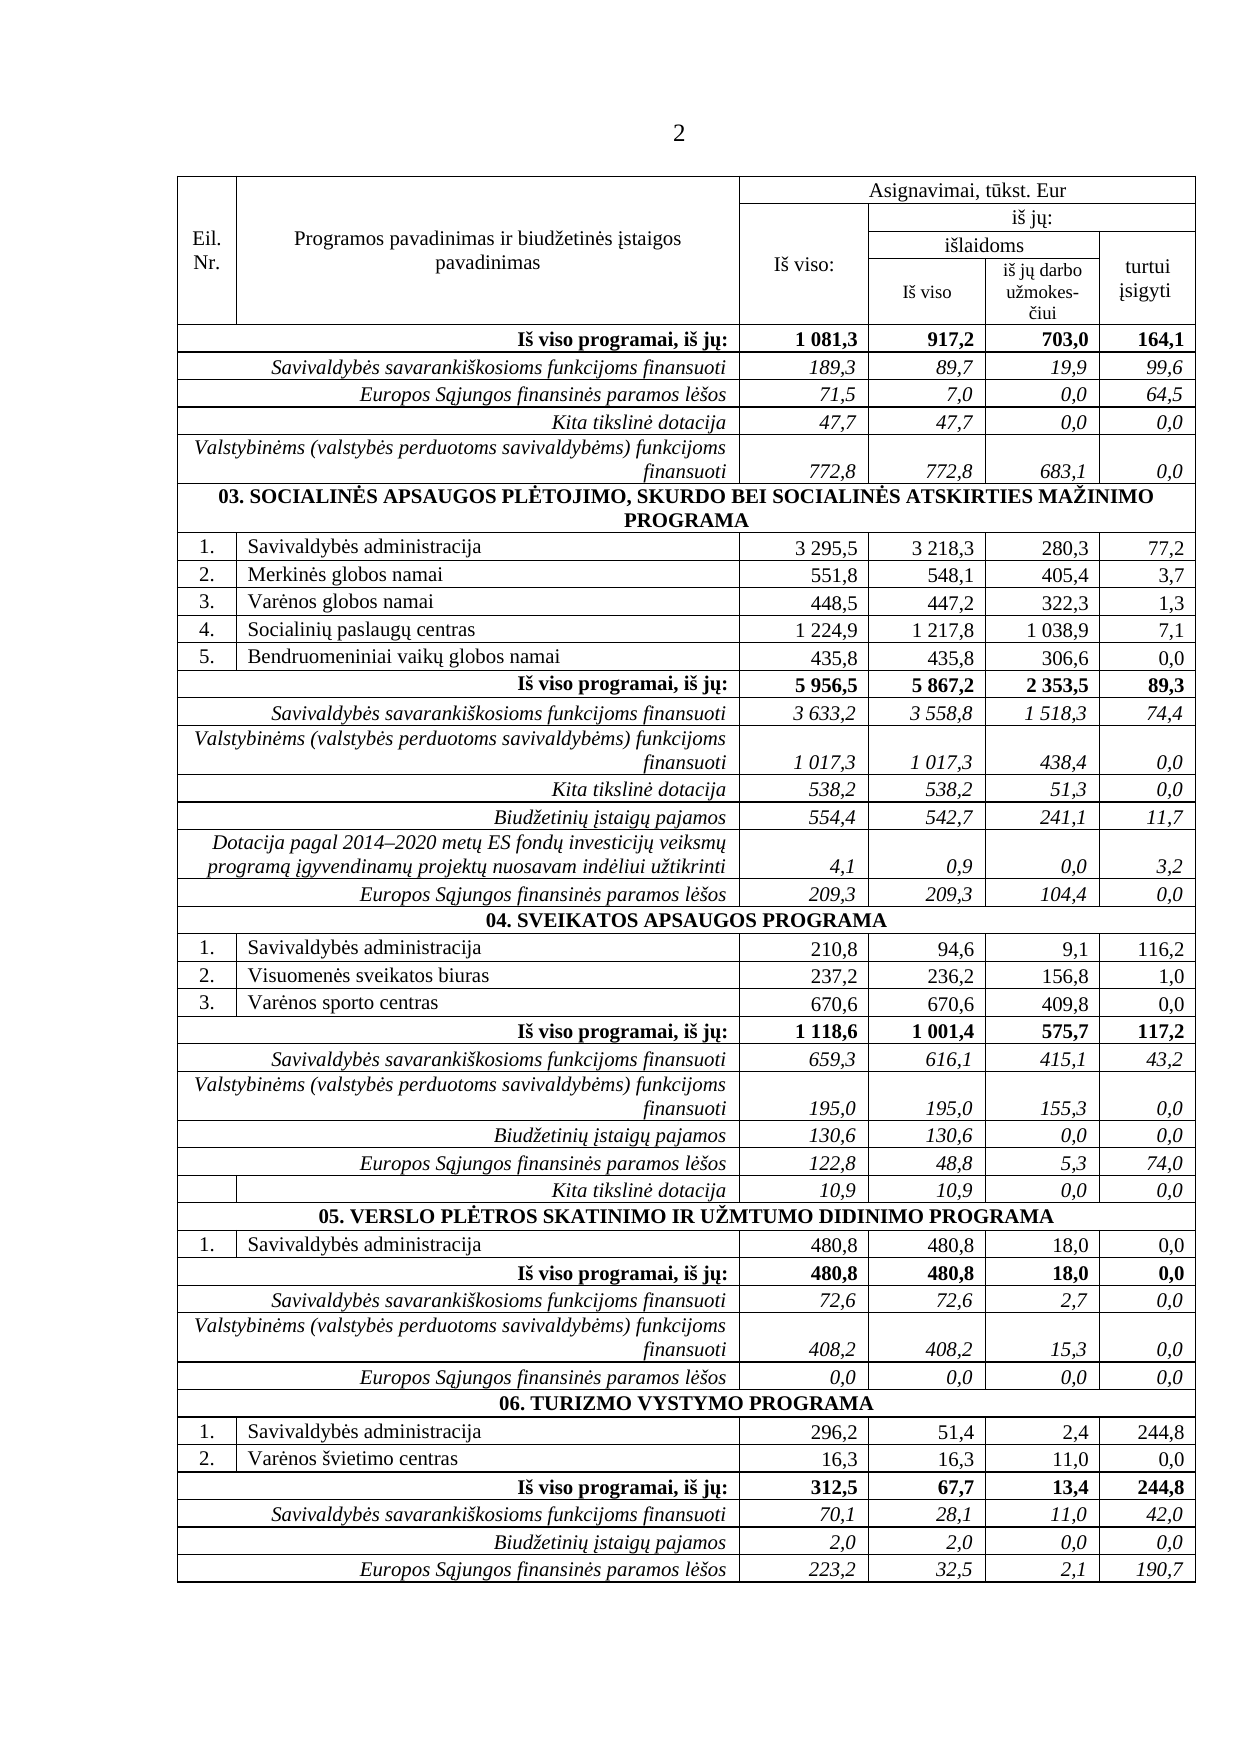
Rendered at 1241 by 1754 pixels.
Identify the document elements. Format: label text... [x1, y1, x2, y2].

table_cell 51,3 [986, 775, 1099, 801]
table_cell 616,1 [869, 1044, 985, 1071]
table_cell 18,0 [986, 1231, 1099, 1257]
table_cell 438,4 [986, 726, 1099, 774]
table_cell 42,0 [1100, 1500, 1195, 1526]
table_cell 1 038,9 [986, 616, 1099, 642]
table_cell 15,3 [986, 1313, 1099, 1361]
table_cell 11,7 [1100, 803, 1195, 829]
table_cell 122,8 [740, 1148, 868, 1175]
table_cell 306,6 [986, 643, 1099, 670]
table_cell 89,7 [869, 353, 985, 379]
table_cell Savivaldybės savarankiškosioms funkcijoms finansuoti [178, 353, 739, 379]
table_cell 0,0 [1100, 1121, 1195, 1147]
table_cell 2 353,5 [986, 671, 1099, 697]
table_cell 99,6 [1100, 353, 1195, 379]
table_cell Varėnos globos namai [237, 588, 739, 615]
table_header Eil. Nr. [178, 177, 236, 324]
table_cell 2,0 [869, 1528, 985, 1554]
table_cell Biudžetinių įstaigų pajamos [178, 1528, 739, 1554]
table_cell Savivaldybės savarankiškosioms funkcijoms finansuoti [178, 1044, 739, 1071]
table_cell 448,5 [740, 588, 868, 615]
table_cell 1 518,3 [986, 698, 1099, 725]
table_cell 659,3 [740, 1044, 868, 1071]
table_header Programos pavadinimas ir biudžetinės įstaigos pavadinimas [237, 177, 739, 324]
table_cell 1. [178, 533, 236, 560]
table_cell 1 224,9 [740, 616, 868, 642]
table_cell Kita tikslinė dotacija [236, 408, 739, 434]
table_cell 70,1 [740, 1500, 868, 1526]
table_cell 1 081,3 [740, 325, 868, 351]
table_cell Valstybinėms (valstybės perduotoms savivaldybėms) funkcijoms finansuoti [178, 1072, 739, 1120]
table_cell Savivaldybės administracija [237, 1418, 739, 1444]
table_cell 5 956,5 [740, 671, 868, 697]
table_cell Merkinės globos namai [237, 561, 739, 587]
table_cell 244,8 [1100, 1473, 1195, 1499]
table_cell 130,6 [869, 1121, 985, 1147]
table_cell 16,3 [869, 1445, 985, 1471]
table_cell 210,8 [740, 934, 868, 961]
table_cell 1. [178, 934, 236, 961]
table_cell 156,8 [986, 962, 1099, 988]
table_cell Kita tikslinė dotacija [237, 1176, 739, 1202]
table_cell 10,9 [869, 1176, 985, 1202]
table_cell 703,0 [986, 325, 1099, 351]
table_cell 4. [178, 616, 236, 642]
table_cell 480,8 [740, 1258, 868, 1285]
table_cell 190,7 [1100, 1555, 1195, 1581]
table_cell 195,0 [869, 1072, 985, 1120]
table_cell 19,9 [986, 353, 1099, 379]
table_cell Iš viso programai, iš jų: [178, 325, 739, 351]
table_cell 548,1 [869, 561, 985, 587]
table_cell Biudžetinių įstaigų pajamos [178, 803, 739, 829]
table_cell 480,8 [869, 1231, 985, 1257]
table_cell 89,3 [1100, 671, 1195, 697]
table_cell 772,8 [869, 435, 985, 483]
table_cell 209,3 [740, 879, 868, 906]
table_cell 72,6 [740, 1286, 868, 1312]
table_cell 447,2 [869, 588, 985, 615]
table_cell 0,0 [986, 408, 1099, 434]
table_cell Savivaldybės administracija [237, 1231, 739, 1257]
table_cell Iš viso programai, iš jų: [178, 1017, 739, 1043]
table_cell 0,0 [869, 1363, 985, 1389]
table_cell 43,2 [1100, 1044, 1195, 1071]
table_cell 189,3 [740, 353, 868, 379]
table_cell 67,7 [869, 1473, 985, 1499]
table_cell 0,0 [1100, 989, 1195, 1016]
table_cell Europos Sąjungos finansinės paramos lėšos [178, 1363, 739, 1389]
table_cell 117,2 [1100, 1017, 1195, 1043]
table_cell 16,3 [740, 1445, 868, 1471]
table_cell 2. [178, 1445, 236, 1471]
table_cell 1 017,3 [740, 726, 868, 774]
table_cell 05. VERSLO PLĖTROS SKATINIMO IR UŽMTUMO DIDINIMO PROGRAMA [178, 1203, 1195, 1230]
table_cell 0,0 [986, 830, 1099, 878]
table_cell 3. [178, 989, 236, 1016]
table_cell 3 295,5 [740, 533, 868, 560]
table_cell Europos Sąjungos finansinės paramos lėšos [178, 1148, 739, 1175]
table_cell Socialinių paslaugų centras [237, 616, 739, 642]
table_cell 0,0 [986, 1121, 1099, 1147]
table_cell 1. [178, 1231, 236, 1257]
table_cell 0,0 [1100, 726, 1195, 774]
table_cell 322,3 [986, 588, 1099, 615]
table_header Asignavimai, tūkst. Eur [740, 177, 1195, 203]
table_cell 312,5 [740, 1473, 868, 1499]
table_cell 74,0 [1100, 1148, 1195, 1175]
table_cell Europos Sąjungos finansinės paramos lėšos [178, 1555, 739, 1581]
table_cell 71,5 [740, 380, 868, 406]
table_cell Savivaldybės administracija [237, 533, 739, 560]
table_cell Iš viso: [740, 204, 868, 324]
table_cell 2,4 [986, 1418, 1099, 1444]
table_cell 11,0 [986, 1445, 1099, 1471]
table_cell 1 118,6 [740, 1017, 868, 1043]
table_cell 2. [178, 561, 236, 587]
table_cell Europos Sąjungos finansinės paramos lėšos [178, 879, 739, 906]
table_cell 1 001,4 [869, 1017, 985, 1043]
table_cell 551,8 [740, 561, 868, 587]
table_cell 77,2 [1100, 533, 1195, 560]
table_cell 405,4 [986, 561, 1099, 587]
table_cell 435,8 [869, 643, 985, 670]
table_cell 3 558,8 [869, 698, 985, 725]
table_cell 223,2 [740, 1555, 868, 1581]
table_cell Iš viso programai, iš jų: [178, 1258, 739, 1285]
table_cell 683,1 [986, 435, 1099, 483]
table_cell 04. SVEIKATOS APSAUGOS PROGRAMA [178, 907, 1195, 933]
table_cell 296,2 [740, 1418, 868, 1444]
table_cell Iš viso [869, 259, 985, 324]
table_cell 415,1 [986, 1044, 1099, 1071]
table_cell 0,0 [1100, 435, 1195, 483]
table_cell 0,0 [1100, 1286, 1195, 1312]
table_cell 435,8 [740, 643, 868, 670]
table_cell [178, 1176, 236, 1202]
table_cell 0,9 [869, 830, 985, 878]
table_cell 116,2 [1100, 934, 1195, 961]
table_cell 48,8 [869, 1148, 985, 1175]
table_cell 51,4 [869, 1418, 985, 1444]
table_cell 1 017,3 [869, 726, 985, 774]
table_cell 74,4 [1100, 698, 1195, 725]
table_cell 47,7 [869, 408, 985, 434]
table_cell 5 867,2 [869, 671, 985, 697]
table_cell 195,0 [740, 1072, 868, 1120]
table_cell 772,8 [740, 435, 868, 483]
table_cell 538,2 [869, 775, 985, 801]
table_cell 72,6 [869, 1286, 985, 1312]
table_cell 2,0 [740, 1528, 868, 1554]
table_cell Varėnos sporto centras [237, 989, 739, 1016]
table_cell 130,6 [740, 1121, 868, 1147]
table_cell 06. TURIZMO VYSTYMO PROGRAMA [178, 1390, 1195, 1416]
table_cell Valstybinėms (valstybės perduotoms savivaldybėms) funkcijoms finansuoti [178, 726, 739, 774]
table_cell Valstybinėms (valstybės perduotoms savivaldybėms) funkcijoms finansuoti [178, 1313, 739, 1361]
table_cell iš jų darbo užmokes-čiui [986, 259, 1099, 324]
table_cell 0,0 [1100, 1445, 1195, 1471]
table_cell 0,0 [1100, 1072, 1195, 1120]
table_cell 480,8 [869, 1258, 985, 1285]
table_cell 237,2 [740, 962, 868, 988]
table_cell iš jų: [869, 204, 1195, 231]
table_cell Savivaldybės savarankiškosioms funkcijoms finansuoti [178, 1500, 739, 1526]
table_cell 241,1 [986, 803, 1099, 829]
table_cell 575,7 [986, 1017, 1099, 1043]
table_cell 9,1 [986, 934, 1099, 961]
table_cell 155,3 [986, 1072, 1099, 1120]
table_cell Iš viso programai, iš jų: [178, 1473, 739, 1499]
table_cell 0,0 [1100, 1176, 1195, 1202]
table_cell Biudžetinių įstaigų pajamos [178, 1121, 739, 1147]
table_cell 280,3 [986, 533, 1099, 560]
table_cell Dotacija pagal 2014–2020 metų ES fondų investicijų veiksmų programą įgyvendinamų projektų nuosavam indėliui užtikrinti [178, 830, 739, 878]
table_cell 7,1 [1100, 616, 1195, 642]
table_cell 2,7 [986, 1286, 1099, 1312]
table_cell 0,0 [740, 1363, 868, 1389]
table_cell 917,2 [869, 325, 985, 351]
table_cell 0,0 [1100, 1363, 1195, 1389]
table_cell 1. [178, 1418, 236, 1444]
table_cell 5. [178, 643, 236, 670]
table_cell Valstybinėms (valstybės perduotoms savivaldybėms) funkcijoms finansuoti [178, 435, 739, 483]
table_cell 13,4 [986, 1473, 1099, 1499]
table_cell 47,7 [740, 408, 868, 434]
table_cell 0,0 [1100, 1313, 1195, 1361]
table_cell 32,5 [869, 1555, 985, 1581]
table_cell Varėnos švietimo centras [237, 1445, 739, 1471]
table_cell 11,0 [986, 1500, 1099, 1526]
table_cell 480,8 [740, 1231, 868, 1257]
table_cell Savivaldybės administracija [237, 934, 739, 961]
table_cell 244,8 [1100, 1418, 1195, 1444]
table_cell turtui įsigyti [1100, 232, 1195, 324]
table_cell 3,7 [1100, 561, 1195, 587]
table_cell 670,6 [740, 989, 868, 1016]
table_cell 0,0 [1100, 879, 1195, 906]
table_cell 554,4 [740, 803, 868, 829]
table_cell 2. [178, 962, 236, 988]
table_cell Savivaldybės savarankiškosioms funkcijoms finansuoti [178, 698, 739, 725]
table_cell [178, 380, 236, 406]
table_cell 408,2 [740, 1313, 868, 1361]
table_cell 542,7 [869, 803, 985, 829]
table_cell Iš viso programai, iš jų: [178, 671, 739, 697]
table_cell 0,0 [986, 380, 1099, 406]
table_cell 18,0 [986, 1258, 1099, 1285]
table_cell 0,0 [1100, 1231, 1195, 1257]
table_cell 0,0 [1100, 408, 1195, 434]
table_cell 5,3 [986, 1148, 1099, 1175]
table_cell 10,9 [740, 1176, 868, 1202]
table_cell Visuomenės sveikatos biuras [237, 962, 739, 988]
table_cell 538,2 [740, 775, 868, 801]
table_cell Savivaldybės savarankiškosioms funkcijoms finansuoti [178, 1286, 739, 1312]
table_cell 1,3 [1100, 588, 1195, 615]
table_cell Europos Sąjungos finansinės paramos lėšos [236, 380, 739, 406]
table_cell 28,1 [869, 1500, 985, 1526]
table_cell Kita tikslinė dotacija [178, 775, 739, 801]
table_cell [178, 408, 236, 434]
table_cell 409,8 [986, 989, 1099, 1016]
table_cell 0,0 [1100, 1528, 1195, 1554]
table_cell 0,0 [986, 1176, 1099, 1202]
table_cell 2,1 [986, 1555, 1099, 1581]
table_cell 3. [178, 588, 236, 615]
table_cell 7,0 [869, 380, 985, 406]
table_cell 1,0 [1100, 962, 1195, 988]
table_cell 4,1 [740, 830, 868, 878]
table_cell 164,1 [1100, 325, 1195, 351]
table_cell 408,2 [869, 1313, 985, 1361]
table_cell 0,0 [1100, 775, 1195, 801]
table_cell 104,4 [986, 879, 1099, 906]
table_cell 03. SOCIALINĖS APSAUGOS PLĖTOJIMO, SKURDO BEI SOCIALINĖS ATSKIRTIES MAŽINIMO PROGRAMA [178, 484, 1195, 532]
table_cell 3 218,3 [869, 533, 985, 560]
table_cell 3,2 [1100, 830, 1195, 878]
table_cell Bendruomeniniai vaikų globos namai [237, 643, 739, 670]
table_cell 1 217,8 [869, 616, 985, 642]
table_cell 64,5 [1100, 380, 1195, 406]
table_cell 3 633,2 [740, 698, 868, 725]
table_cell išlaidoms [869, 232, 1099, 258]
table_cell 0,0 [986, 1528, 1099, 1554]
table_cell 670,6 [869, 989, 985, 1016]
table_cell 0,0 [1100, 643, 1195, 670]
table_cell 236,2 [869, 962, 985, 988]
table_cell 94,6 [869, 934, 985, 961]
table_cell 0,0 [1100, 1258, 1195, 1285]
table_cell 209,3 [869, 879, 985, 906]
table_cell 0,0 [986, 1363, 1099, 1389]
